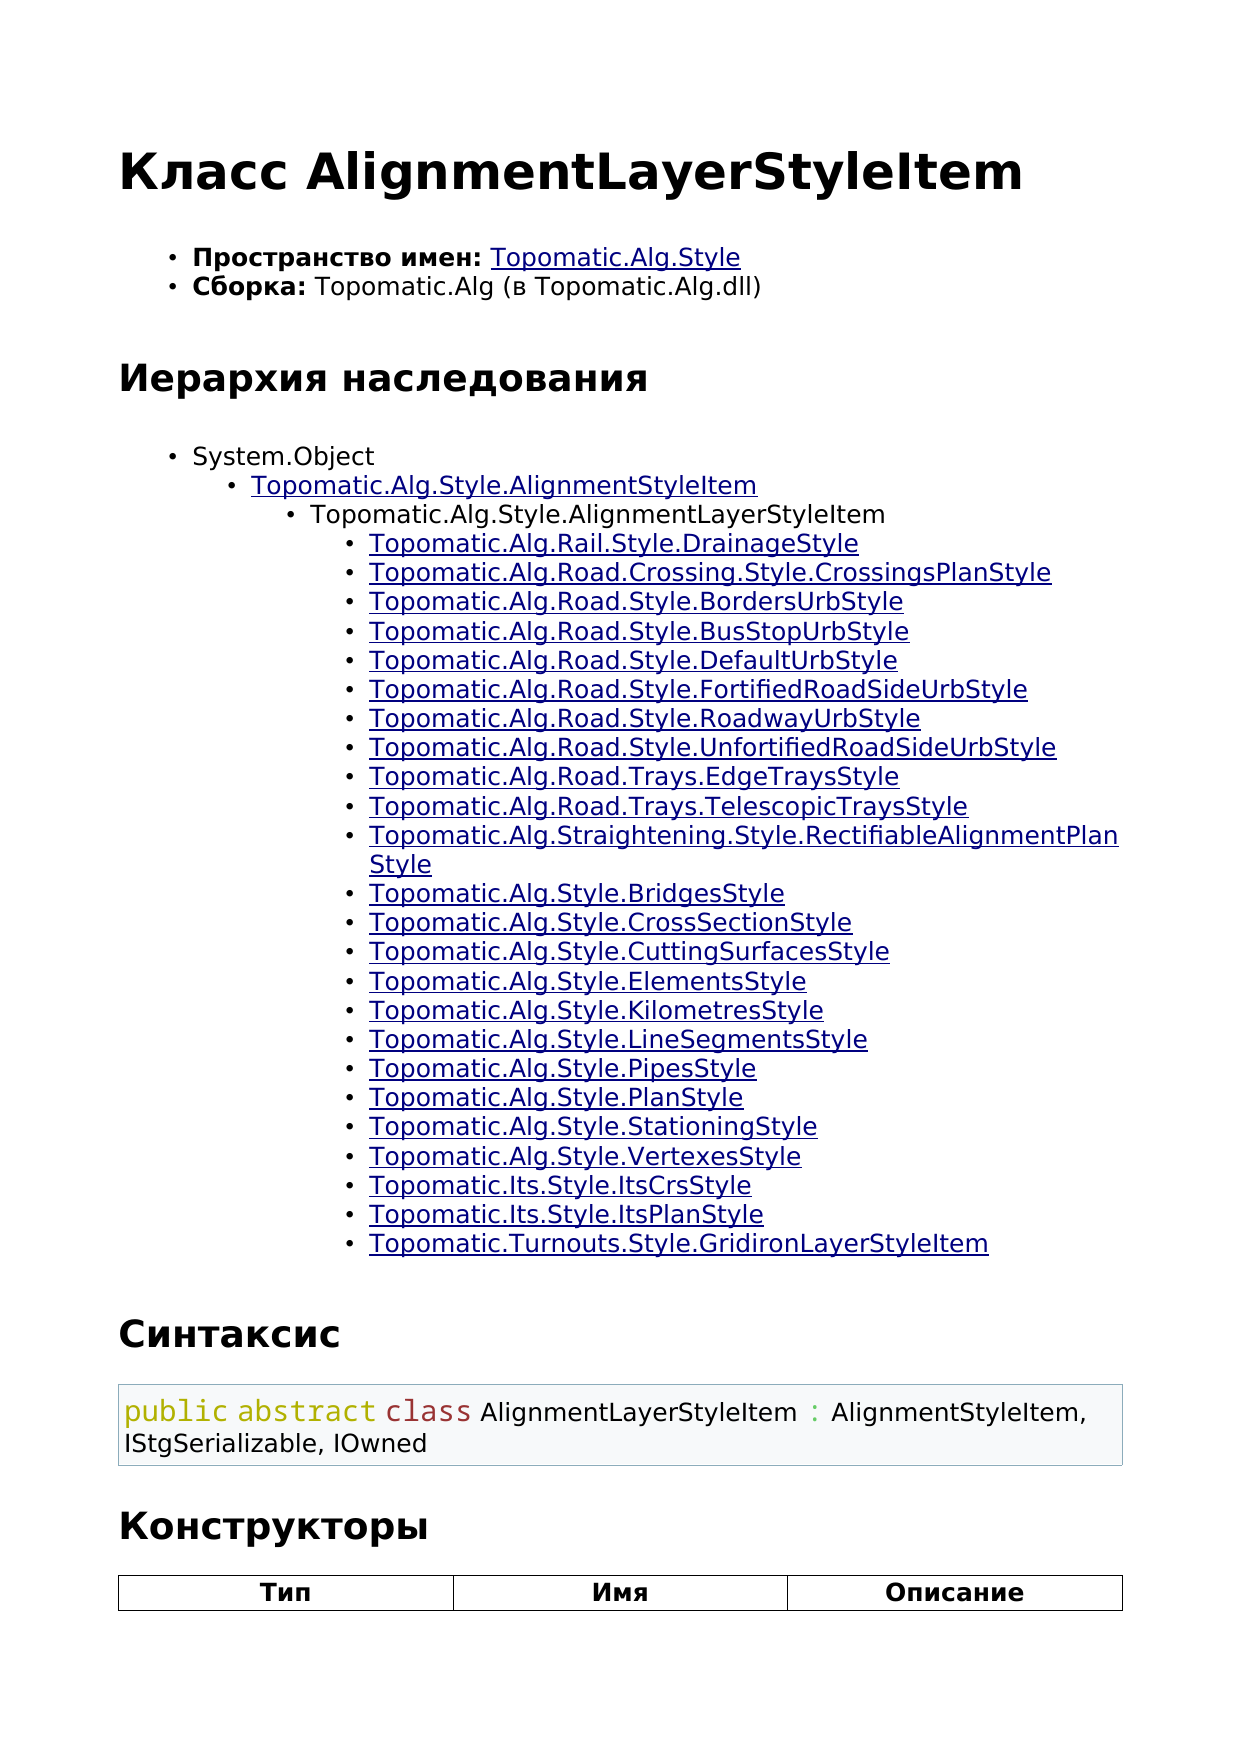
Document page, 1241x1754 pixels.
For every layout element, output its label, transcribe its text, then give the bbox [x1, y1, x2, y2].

list Topomatic.Its.Style.ItsCrsStyle [354, 1171, 1122, 1200]
list Topomatic.Alg.Road.Trays.TelescopicTraysStyle [354, 792, 1122, 821]
subtitle Конструкторы [118, 1504, 1122, 1548]
list Topomatic.Alg.Road.Style.BordersUrbStyle [354, 588, 1122, 617]
subtitle Иерархия наследования [118, 356, 1122, 400]
list Topomatic.Alg.Road.Style.DefaultUrbStyle [354, 646, 1122, 675]
table_header Тип [119, 1576, 453, 1610]
list Topomatic.Alg.Road.Style.FortifiedRoadSideUrbStyle [354, 675, 1122, 704]
subtitle Синтаксис [118, 1313, 1122, 1357]
list Topomatic.Turnouts.Style.GridironLayerStyleItem [354, 1229, 1122, 1258]
list Topomatic.Alg.Style.VertexesStyle [354, 1142, 1122, 1171]
list Topomatic.Alg.Style.BridgesStyle [354, 879, 1122, 908]
list Topomatic.Alg.Style.LineSegmentsStyle [354, 1025, 1122, 1054]
table_header Имя [454, 1576, 787, 1610]
list Topomatic.Alg.Style.ElementsStyle [354, 967, 1122, 996]
list Сборка: Topomatic.Alg (в Topomatic.Alg.dll) [177, 272, 1122, 302]
list Topomatic.Alg.Style.AlignmentStyleItem [236, 471, 1122, 500]
subtitle Класс AlignmentLayerStyleItem [118, 143, 1122, 201]
list Topomatic.Alg.Style.CrossSectionStyle [354, 908, 1122, 938]
list Topomatic.Alg.Road.Trays.EdgeTraysStyle [354, 763, 1122, 792]
list Topomatic.Alg.Style.StationingStyle [354, 1113, 1122, 1142]
list Topomatic.Alg.Style.PipesStyle [354, 1054, 1122, 1083]
list Topomatic.Alg.Road.Crossing.Style.CrossingsPlanStyle [354, 558, 1122, 588]
table_header public abstract class AlignmentLayerStyleItem : AlignmentStyleItem, IStgSerializable, IOwned [119, 1385, 1122, 1464]
list Topomatic.Alg.Style.PlanStyle [354, 1083, 1122, 1113]
list Topomatic.Its.Style.ItsPlanStyle [354, 1200, 1122, 1229]
list Topomatic.Alg.Style.CuttingSurfacesStyle [354, 938, 1122, 967]
list Topomatic.Alg.Style.KilometresStyle [354, 996, 1122, 1025]
list Topomatic.Alg.Straightening.Style.RectifiableAlignmentPlanStyle [354, 821, 1122, 879]
table_header Описание [788, 1576, 1122, 1610]
list Topomatic.Alg.Road.Style.UnfortifiedRoadSideUrbStyle [354, 733, 1122, 763]
list Topomatic.Alg.Style.AlignmentLayerStyleItem [295, 500, 1122, 529]
list Topomatic.Alg.Rail.Style.DrainageStyle [354, 529, 1122, 558]
list Topomatic.Alg.Road.Style.RoadwayUrbStyle [354, 704, 1122, 733]
list Пространство имен: Topomatic.Alg.Style [177, 243, 1122, 272]
list System.Object [177, 442, 1122, 471]
list Topomatic.Alg.Road.Style.BusStopUrbStyle [354, 617, 1122, 646]
